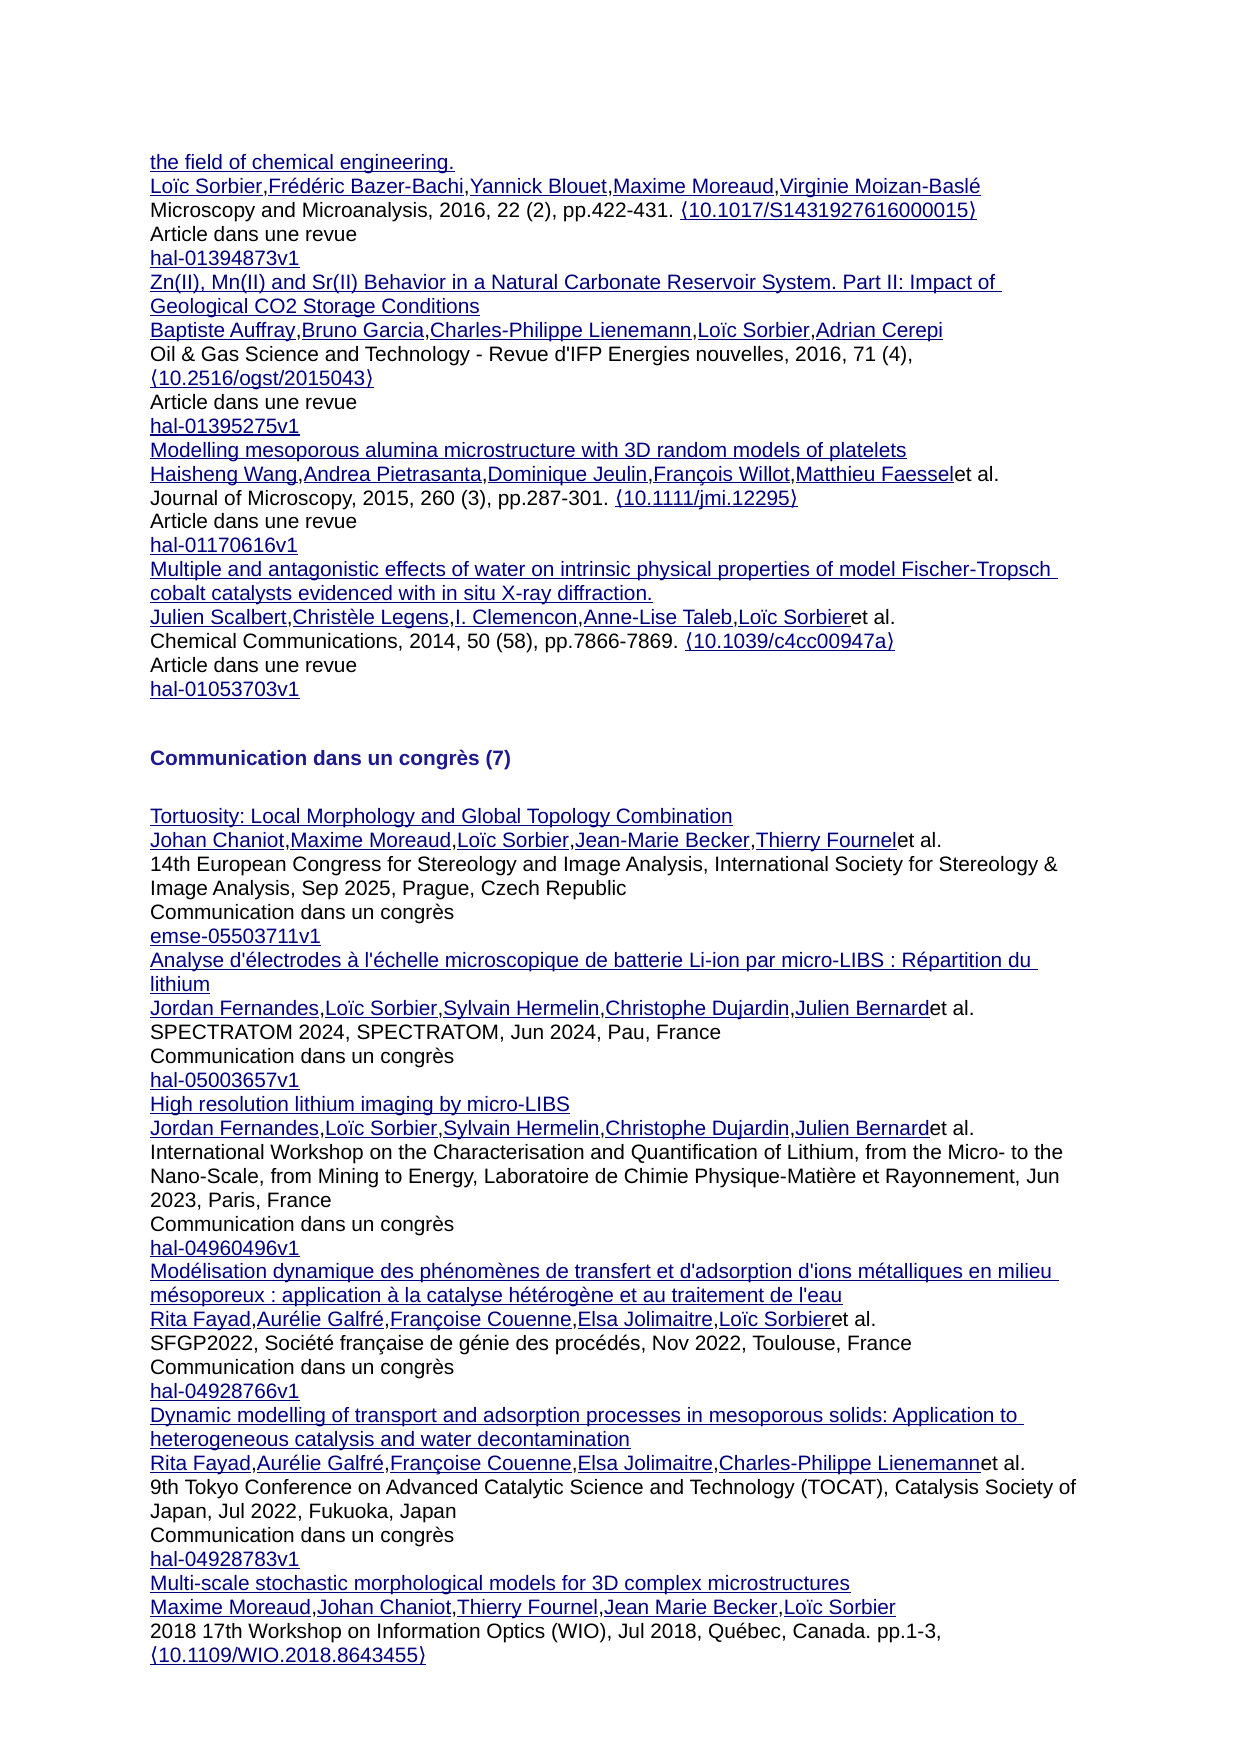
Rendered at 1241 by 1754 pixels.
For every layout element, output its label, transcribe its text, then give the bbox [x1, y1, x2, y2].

table_cell Modelling mesoporous alumina microstructure with 3D random models of platelets Haisheng Wang,Andrea Pietrasanta,Dominique Jeulin,François Willot,Matthieu Faesselet al. Journal of Microscopy, 2015, 260 (3), pp.287-301. ⟨10.1111/jmi.12295⟩ Article dans une revue hal-01170616v1 [150, 438, 1090, 557]
table_cell Multi-scale stochastic morphological models for 3D complex microstructures Maxime Moreaud,Johan Chaniot,Thierry Fournel,Jean Marie Becker,Loïc Sorbier 2018 17th Workshop on Information Optics (WIO), Jul 2018, Québec, Canada. pp.1-3, ⟨10.1109/WIO.2018.8643455⟩ [150, 1571, 1090, 1667]
table_cell Multiple and antagonistic effects of water on intrinsic physical properties of model Fischer-Tropsch cobalt catalysts evidenced with in situ X-ray diffraction. Julien Scalbert,Christèle Legens,I. Clemencon,Anne-Lise Taleb,Loïc Sorbieret al. Chemical Communications, 2014, 50 (58), pp.7866-7869. ⟨10.1039/c4cc00947a⟩ Article dans une revue hal-01053703v1 [150, 557, 1090, 701]
table_header Tortuosity: Local Morphology and Global Topology Combination Johan Chaniot,Maxime Moreaud,Loïc Sorbier,Jean-Marie Becker,Thierry Fournelet al. 14th European Congress for Stereology and Image Analysis, International Society for Stereology & Image Analysis, Sep 2025, Prague, Czech Republic Communication dans un congrès emse-05503711v1 [150, 804, 1090, 948]
subtitle Communication dans un congrès (7) [150, 746, 1090, 770]
table_cell Analyse d'électrodes à l'échelle microscopique de batterie Li-ion par micro-LIBS : Répartition du lithium Jordan Fernandes,Loïc Sorbier,Sylvain Hermelin,Christophe Dujardin,Julien Bernardet al. SPECTRATOM 2024, SPECTRATOM, Jun 2024, Pau, France Communication dans un congrès hal-05003657v1 [150, 948, 1090, 1092]
table_cell Dynamic modelling of transport and adsorption processes in mesoporous solids: Application to heterogeneous catalysis and water decontamination Rita Fayad,Aurélie Galfré,Françoise Couenne,Elsa Jolimaitre,Charles-Philippe Lienemannet al. 9th Tokyo Conference on Advanced Catalytic Science and Technology (TOCAT), Catalysis Society of Japan, Jul 2022, Fukuoka, Japan Communication dans un congrès hal-04928783v1 [150, 1403, 1090, 1571]
table_cell High resolution lithium imaging by micro-LIBS Jordan Fernandes,Loïc Sorbier,Sylvain Hermelin,Christophe Dujardin,Julien Bernardet al. International Workshop on the Characterisation and Quantification of Lithium, from the Micro- to the Nano-Scale, from Mining to Energy, Laboratoire de Chimie Physique-Matière et Rayonnement, Jun 2023, Paris, France Communication dans un congrès hal-04960496v1 [150, 1092, 1090, 1259]
table_cell Zn(II), Mn(II) and Sr(II) Behavior in a Natural Carbonate Reservoir System. Part II: Impact of Geological CO2 Storage Conditions Baptiste Auffray,Bruno Garcia,Charles-Philippe Lienemann,Loïc Sorbier,Adrian Cerepi Oil & Gas Science and Technology - Revue d'IFP Energies nouvelles, 2016, 71 (4), ⟨10.2516/ogst/2015043⟩ Article dans une revue hal-01395275v1 [150, 270, 1090, 437]
table_cell the field of chemical engineering. Loïc Sorbier,Frédéric Bazer-Bachi,Yannick Blouet,Maxime Moreaud,Virginie Moizan-Baslé Microscopy and Microanalysis, 2016, 22 (2), pp.422-431. ⟨10.1017/S1431927616000015⟩ Article dans une revue hal-01394873v1 [150, 150, 1090, 270]
table_cell Modélisation dynamique des phénomènes de transfert et d'adsorption d'ions métalliques en milieu mésoporeux : application à la catalyse hétérogène et au traitement de l'eau Rita Fayad,Aurélie Galfré,Françoise Couenne,Elsa Jolimaitre,Loïc Sorbieret al. SFGP2022, Société française de génie des procédés, Nov 2022, Toulouse, France Communication dans un congrès hal-04928766v1 [150, 1259, 1090, 1403]
